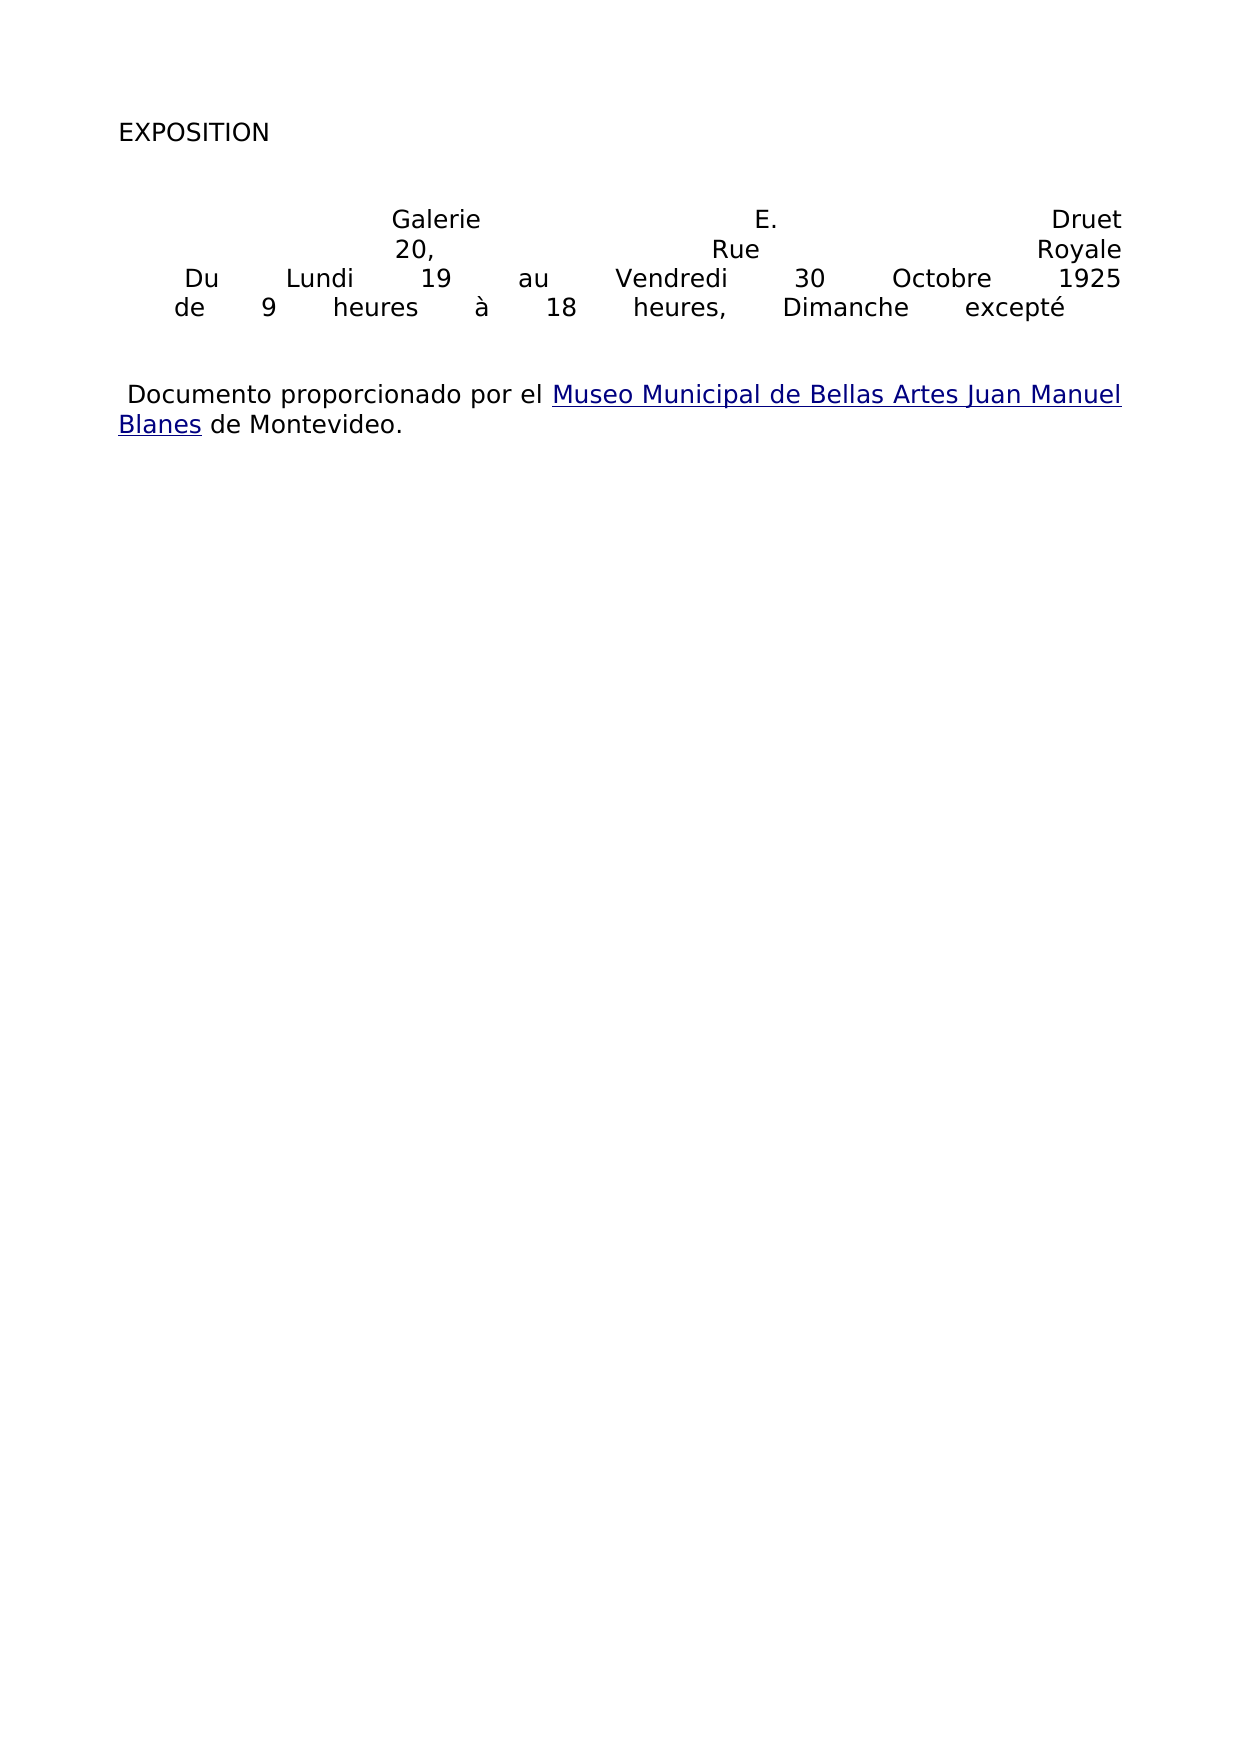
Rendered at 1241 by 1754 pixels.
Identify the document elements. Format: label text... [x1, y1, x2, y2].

text EXPOSITION FIXME internalmedia: figari:catalogos:exposition_pedro_figari_paris_octubre_1925.pdf Galerie E. Druet 20, Rue Royale Du Lundi 19 au Vendredi 30 Octobre 1925 de 9 heures à 18 heures, Dimanche excepté Documento proporcionado por el Museo Municipal de Bellas Artes Juan Manuel Blanes de Montevideo. [118, 118, 1122, 439]
